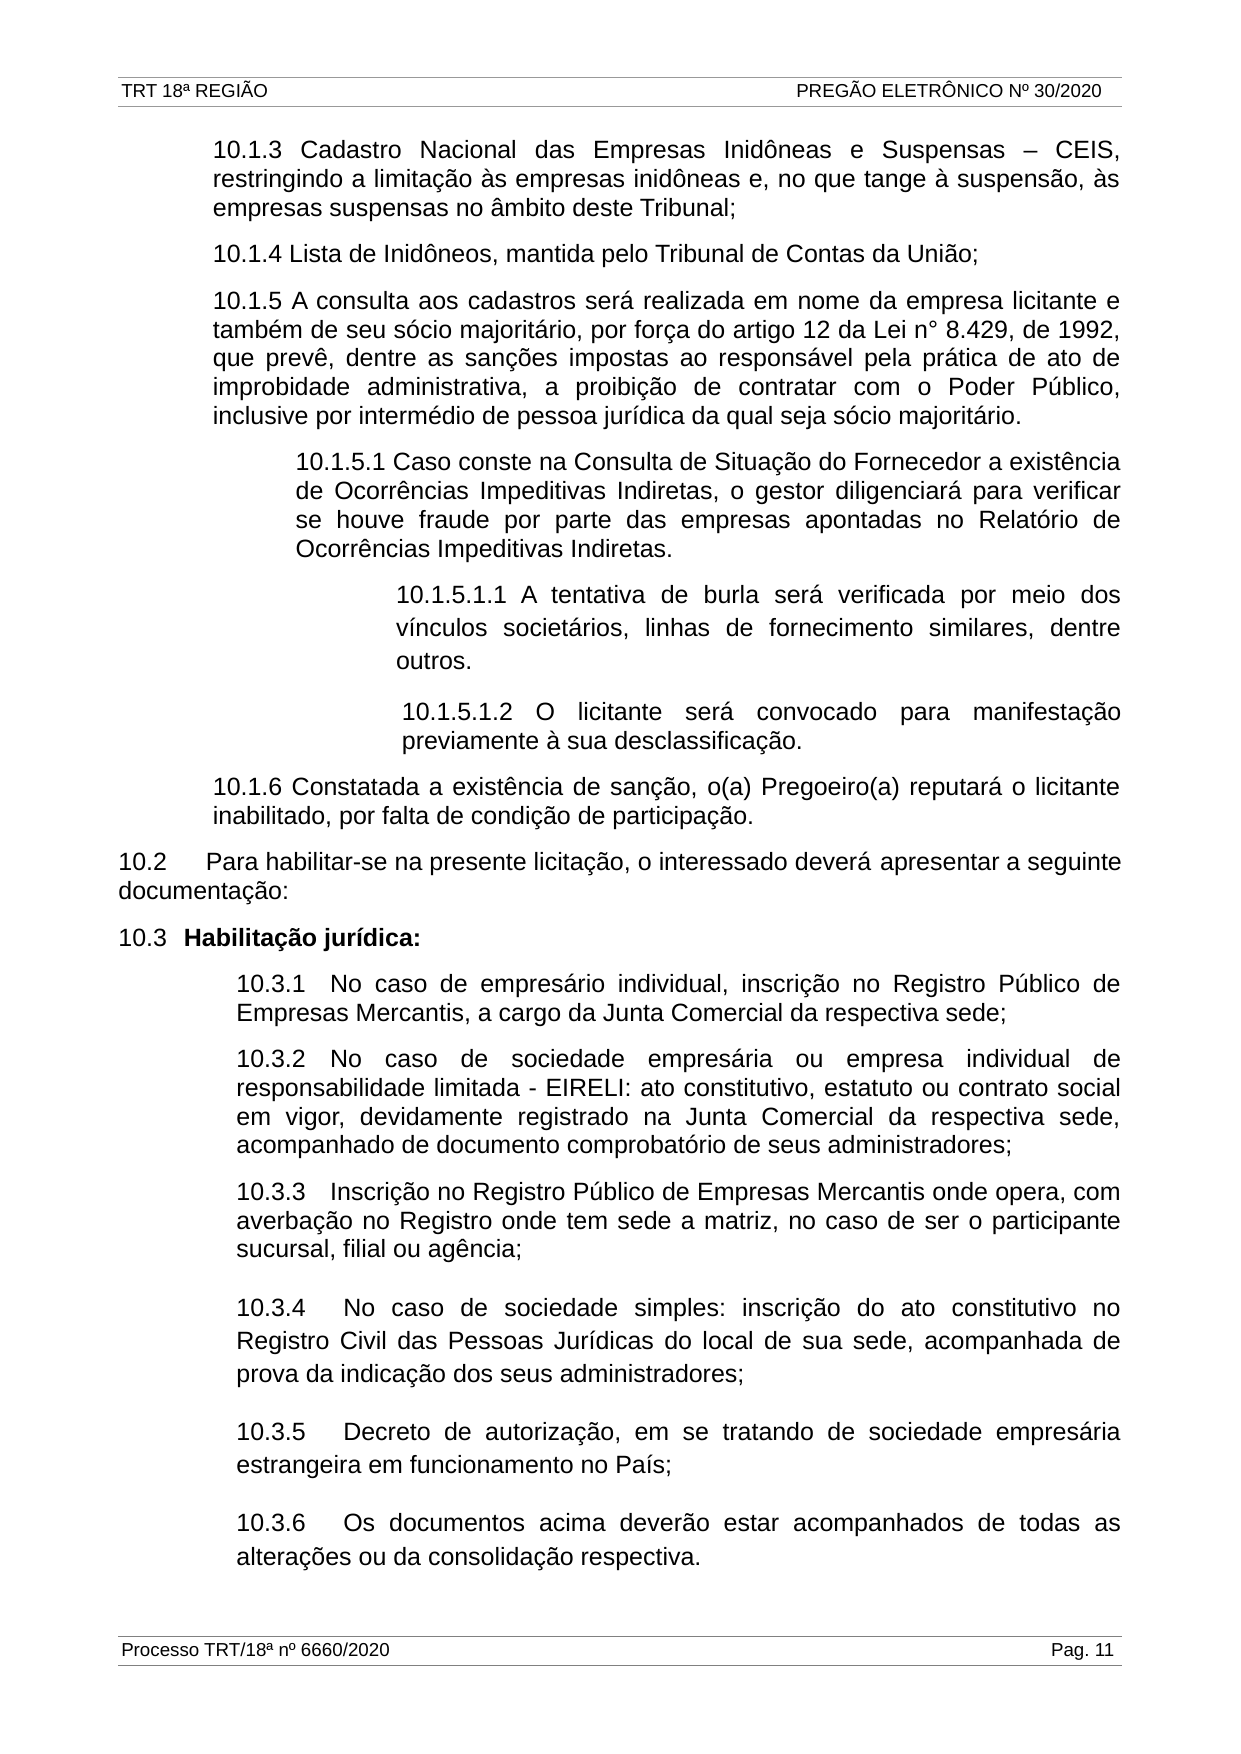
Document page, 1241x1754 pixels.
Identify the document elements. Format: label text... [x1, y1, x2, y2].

text 10.1.5.1.2 O licitante será convocado para manifestação previamente à sua desclassificação. [402, 697, 1122, 754]
text 10.1.5.1 Caso conste na Consulta de Situação do Fornecedor a existência de Ocorrências Impeditivas Indiretas, o gestor diligenciará para verificar se houve fraude por parte das empresas apontadas no Relatório de Ocorrências Impeditivas Indiretas. [295, 447, 1122, 562]
text 10.1.5 A consulta aos cadastros será realizada em nome da empresa licitante e também de seu sócio majoritário, por força do artigo 12 da Lei n° 8.429, de 1992, que prevê, dentre as sanções impostas ao responsável pela prática de ato de improbidade administrativa, a proibição de contratar com o Poder Público, inclusive por intermédio de pessoa jurídica da qual seja sócio majoritário. [213, 286, 1122, 430]
text 10.3 Habilitação jurídica: [118, 922, 1122, 951]
list 10.3.4 No caso de sociedade simples: inscrição do ato constitutivo no Registro Civil das Pessoas Jurídicas do local de sua sede, acompanhada de prova da indicação dos seus administradores; [236, 1293, 1122, 1388]
text 10.2 Para habilitar-se na presente licitação, o interessado deverá apresentar a seguinte documentação: [118, 847, 1122, 905]
list 10.1.5.1.1 A tentativa de burla será verificada por meio dos vínculos societários, linhas de fornecimento similares, dentre outros. [396, 580, 1122, 675]
text 10.3.2 No caso de sociedade empresária ou empresa individual de responsabilidade limitada - EIRELI: ato constitutivo, estatuto ou contrato social em vigor, devidamente registrado na Junta Comercial da respectiva sede, acompanhado de documento comprobatório de seus administradores; [236, 1044, 1122, 1159]
text 10.1.3 Cadastro Nacional das Empresas Inidôneas e Suspensas – CEIS, restringindo a limitação às empresas inidôneas e, no que tange à suspensão, às empresas suspensas no âmbito deste Tribunal; [213, 136, 1122, 222]
text 10.3.3 Inscrição no Registro Público de Empresas Mercantis onde opera, com averbação no Registro onde tem sede a matriz, no caso de ser o participante sucursal, filial ou agência; [236, 1177, 1122, 1263]
list 10.3.6 Os documentos acima deverão estar acompanhados de todas as alterações ou da consolidação respectiva. [236, 1508, 1122, 1570]
text 10.1.6 Constatada a existência de sanção, o(a) Pregoeiro(a) reputará o licitante inabilitado, por falta de condição de participação. [213, 772, 1122, 829]
text 10.1.4 Lista de Inidôneos, mantida pelo Tribunal de Contas da União; [213, 239, 1122, 268]
list 10.3.5 Decreto de autorização, em se tratando de sociedade empresária estrangeira em funcionamento no País; [236, 1417, 1122, 1479]
text 10.3.1 No caso de empresário individual, inscrição no Registro Público de Empresas Mercantis, a cargo da Junta Comercial da respectiva sede; [236, 969, 1122, 1026]
